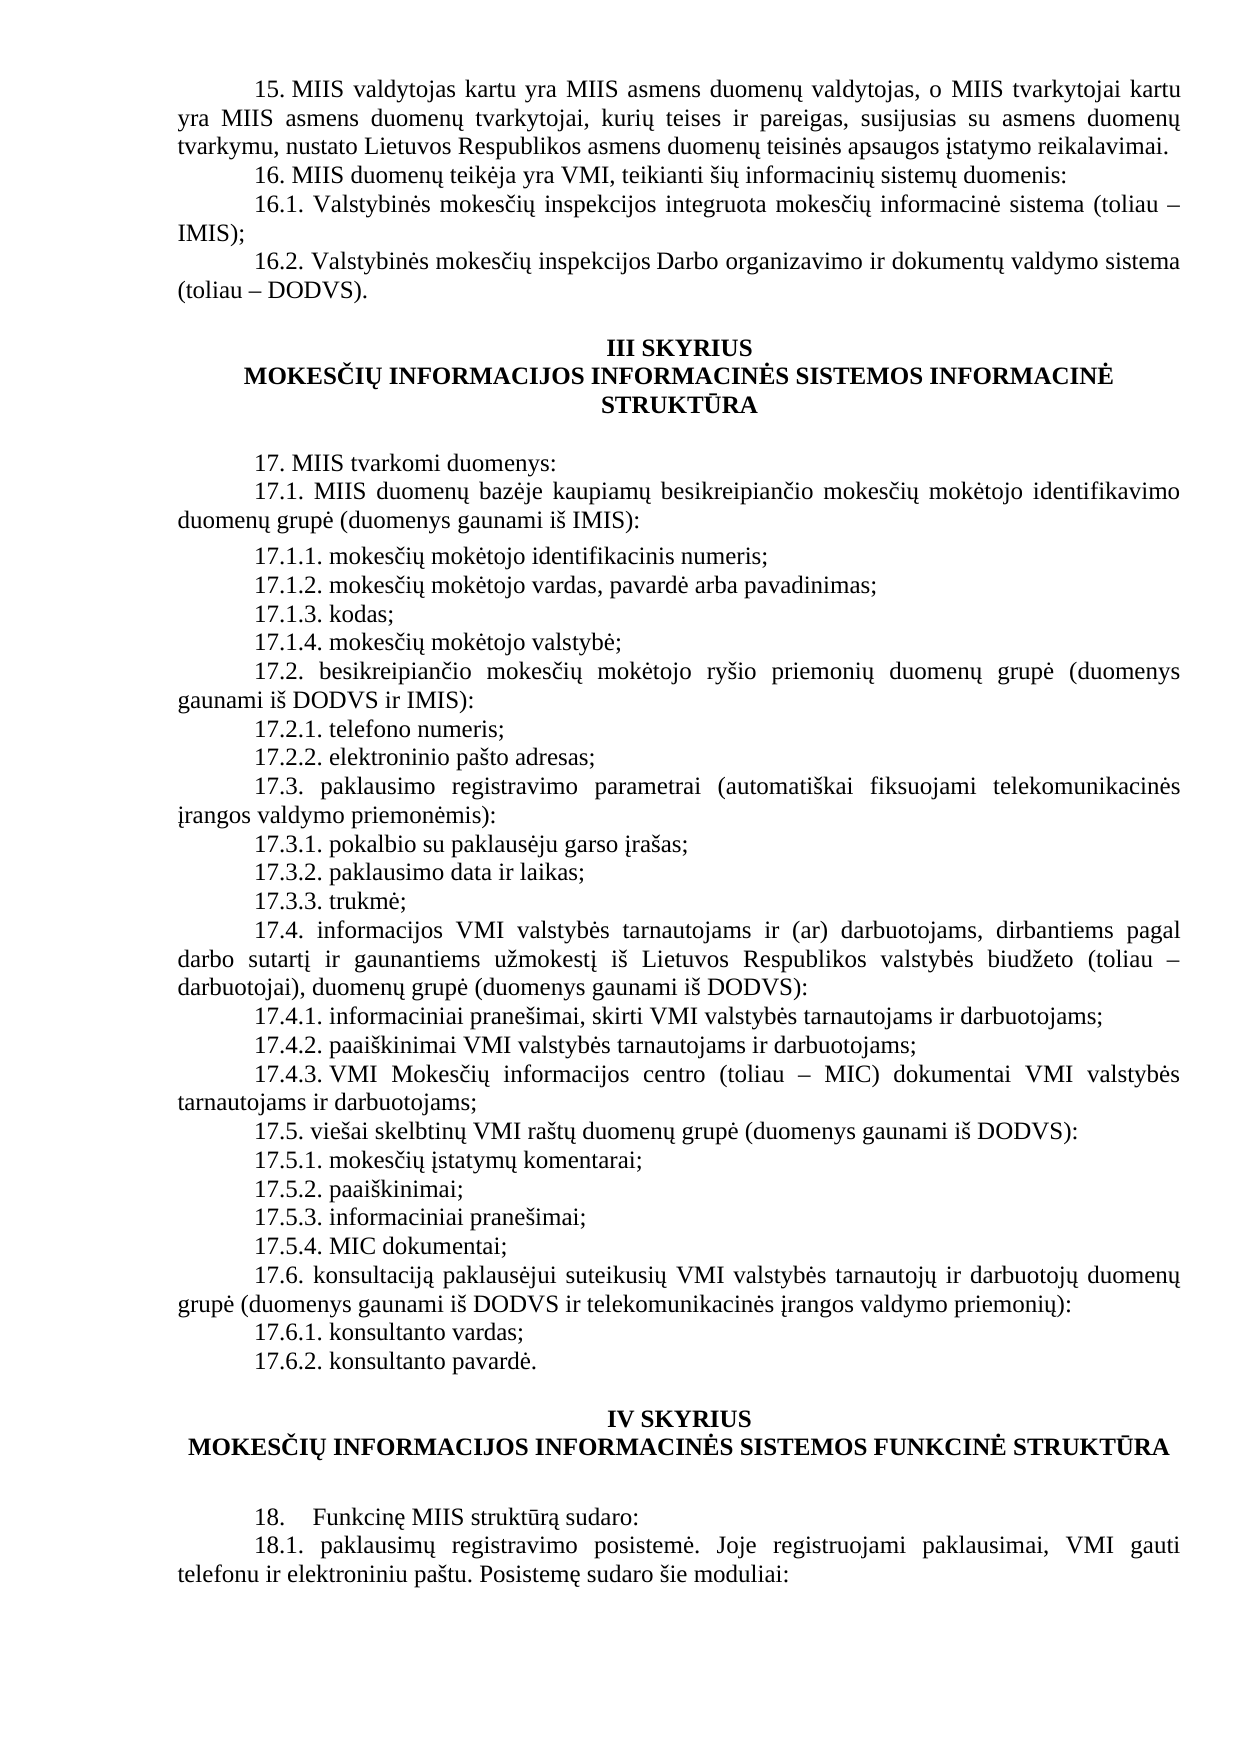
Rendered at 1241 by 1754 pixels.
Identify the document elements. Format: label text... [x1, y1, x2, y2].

text 17.3.1. pokalbio su paklausėju garso įrašas; [177, 829, 1181, 857]
text 17.4.1. informaciniai pranešimai, skirti VMI valstybės tarnautojams ir darbuotojams; [177, 1001, 1181, 1030]
text 16.1. Valstybinės mokesčių inspekcijos integruota mokesčių informacinė sistema (toliau – IMIS); [177, 189, 1181, 246]
text 17.4.2. paaiškinimai VMI valstybės tarnautojams ir darbuotojams; [177, 1030, 1181, 1059]
text IV SKYRIUS [177, 1404, 1181, 1432]
text 17.1.3. kodas; [177, 599, 1181, 627]
text 18.1. paklausimų registravimo posistemė. Joje registruojami paklausimai, VMI gauti telefonu ir elektroniniu paštu. Posistemę sudaro šie moduliai: [177, 1531, 1181, 1588]
text 17.6.2. konsultanto pavardė. [177, 1346, 1181, 1375]
text 17.5.1. mokesčių įstatymų komentarai; [177, 1145, 1181, 1174]
text 17.3. paklausimo registravimo parametrai (automatiškai fiksuojami telekomunikacinės įrangos valdymo priemonėmis): [177, 771, 1181, 829]
text 17.4. informacijos VMI valstybės tarnautojams ir (ar) darbuotojams, dirbantiems pagal darbo sutartį ir gaunantiems užmokestį iš Lietuvos Respublikos valstybės biudžeto (toliau – darbuotojai), duomenų grupė (duomenys gaunami iš DODVS): [177, 915, 1181, 1001]
text 17.5.2. paaiškinimai; [177, 1174, 1181, 1202]
text MOKESČIŲ INFORMACIJOS INFORMACINĖS SISTEMOS INFORMACINĖ STRUKTŪRA [177, 361, 1181, 419]
text 17.1.4. mokesčių mokėtojo valstybė; [177, 627, 1181, 656]
text 17.3.2. paklausimo data ir laikas; [177, 857, 1181, 886]
text 17.2.1. telefono numeris; [177, 714, 1181, 742]
text 17.1.1. mokesčių mokėtojo identifikacinis numeris; [177, 541, 1181, 570]
text 17.5.4. MIC dokumentai; [177, 1231, 1181, 1260]
text 17.1. MIIS duomenų bazėje kaupiamų besikreipiančio mokesčių mokėtojo identifikavimo duomenų grupė (duomenys gaunami iš IMIS): [177, 476, 1181, 534]
text 17.1.2. mokesčių mokėtojo vardas, pavardė arba pavadinimas; [177, 570, 1181, 599]
text 17.6.1. konsultanto vardas; [177, 1317, 1181, 1346]
text 16. MIIS duomenų teikėja yra VMI, teikianti šių informacinių sistemų duomenis: [177, 160, 1181, 189]
text 15. MIIS valdytojas kartu yra MIIS asmens duomenų valdytojas, o MIIS tvarkytojai kartu yra MIIS asmens duomenų tvarkytojai, kurių teises ir pareigas, susijusias su asmens duomenų tvarkymu, nustato Lietuvos Respublikos asmens duomenų teisinės apsaugos įstatymo reikalavimai. [177, 74, 1181, 160]
text MOKESČIŲ INFORMACIJOS INFORMACINĖS SISTEMOS FUNKCINĖ struktūra [177, 1432, 1181, 1461]
text 17.5. viešai skelbtinų VMI raštų duomenų grupė (duomenys gaunami iš DODVS): [177, 1116, 1181, 1145]
text 17.2. besikreipiančio mokesčių mokėtojo ryšio priemonių duomenų grupė (duomenys gaunami iš DODVS ir IMIS): [177, 656, 1181, 714]
text III SKYRIUS [177, 333, 1181, 361]
text 16.2. Valstybinės mokesčių inspekcijos Darbo organizavimo ir dokumentų valdymo sistema (toliau – DODVS). [177, 246, 1181, 304]
text 17.5.3. informaciniai pranešimai; [177, 1202, 1181, 1231]
text 17.4.3. VMI Mokesčių informacijos centro (toliau – MIC) dokumentai VMI valstybės tarnautojams ir darbuotojams; [177, 1059, 1181, 1116]
text 17.2.2. elektroninio pašto adresas; [177, 742, 1181, 771]
text 17. MIIS tvarkomi duomenys: [177, 448, 1181, 476]
text 17.3.3. trukmė; [177, 886, 1181, 915]
text 18. Funkcinę MIIS struktūrą sudaro: [177, 1502, 1181, 1531]
text 17.6. konsultaciją paklausėjui suteikusių VMI valstybės tarnautojų ir darbuotojų duomenų grupė (duomenys gaunami iš DODVS ir telekomunikacinės įrangos valdymo priemonių): [177, 1260, 1181, 1317]
